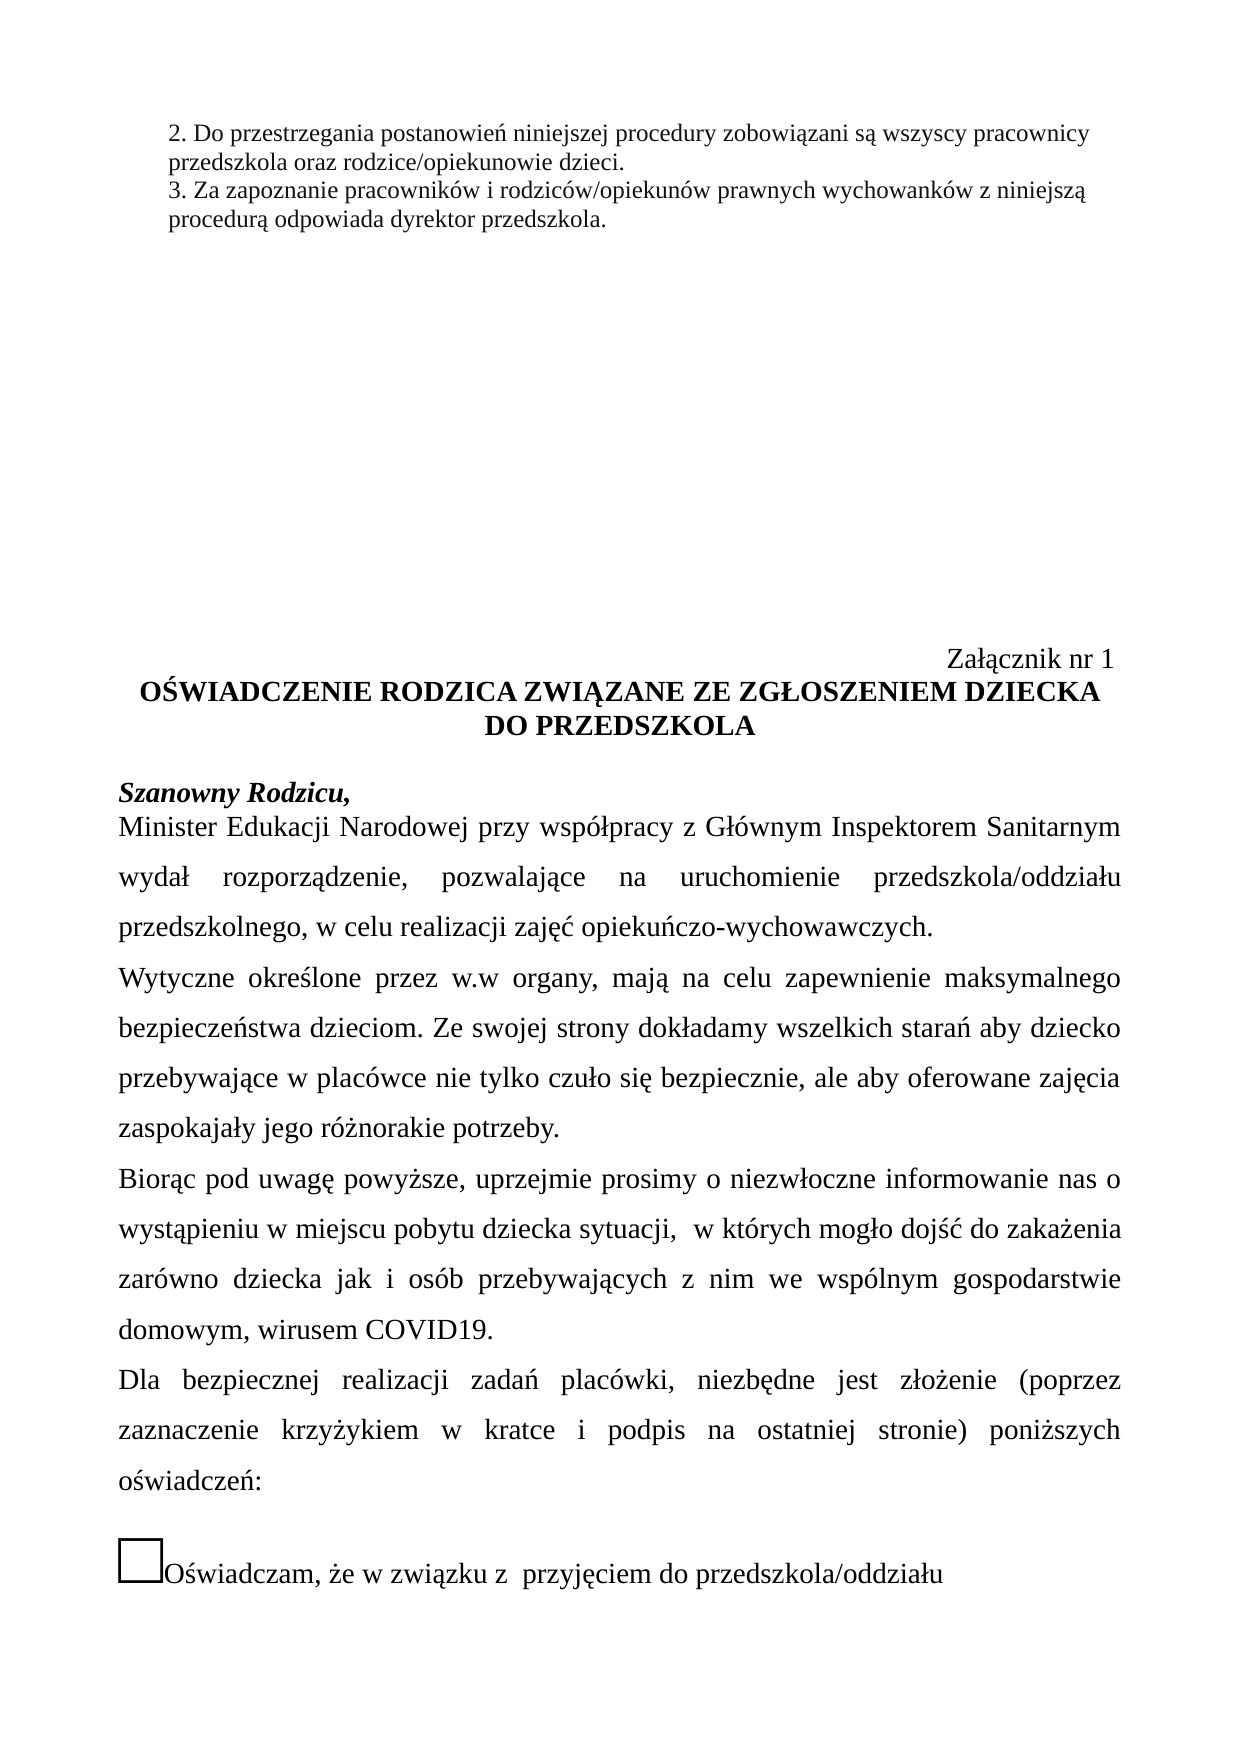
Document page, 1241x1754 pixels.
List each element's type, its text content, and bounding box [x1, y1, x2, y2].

text Biorąc pod uwagę powyższe, uprzejmie prosimy o niezwłoczne informowanie nas o wystąpieniu w miejscu pobytu dziecka sytuacji, w których mogło dojść do zakażenia zarówno dziecka jak i osób przebywających z nim we wspólnym gospodarstwie domowym, wirusem COVID19. [118, 1161, 1122, 1345]
list Do przestrzegania postanowień niniejszej procedury zobowiązani są wszyscy pracownicy przedszkola oraz rodzice/opiekunowie dzieci. [168, 118, 1122, 176]
text □Oświadczam, że w związku z przyjęciem do przedszkola/oddziału [118, 1513, 1122, 1599]
text OŚWIADCZENIE RODZICA ZWIĄZANE ZE ZGŁOSZENIEM DZIECKA DO PRZEDSZKOLA [118, 674, 1122, 742]
text Wytyczne określone przez w.w organy, mają na celu zapewnienie maksymalnego bezpieczeństwa dzieciom. Ze swojej strony dokładamy wszelkich starań aby dziecko przebywające w placówce nie tylko czuło się bezpiecznie, ale aby oferowane zajęcia zaspokajały jego różnorakie potrzeby. [118, 960, 1122, 1144]
list Za zapoznanie pracowników i rodziców/opiekunów prawnych wychowanków z niniejszą procedurą odpowiada dyrektor przedszkola. [168, 176, 1122, 233]
text Dla bezpiecznej realizacji zadań placówki, niezbędne jest złożenie (poprzez zaznaczenie krzyżykiem w kratce i podpis na ostatniej stronie) poniższych oświadczeń: [118, 1362, 1122, 1496]
text Szanowny Rodzicu, [118, 775, 1122, 809]
text Minister Edukacji Narodowej przy współpracy z Głównym Inspektorem Sanitarnym wydał rozporządzenie, pozwalające na uruchomienie przedszkola/oddziału przedszkolnego, w celu realizacji zajęć opiekuńczo-wychowawczych. [118, 809, 1122, 943]
text Załącznik nr 1 [118, 641, 1122, 674]
